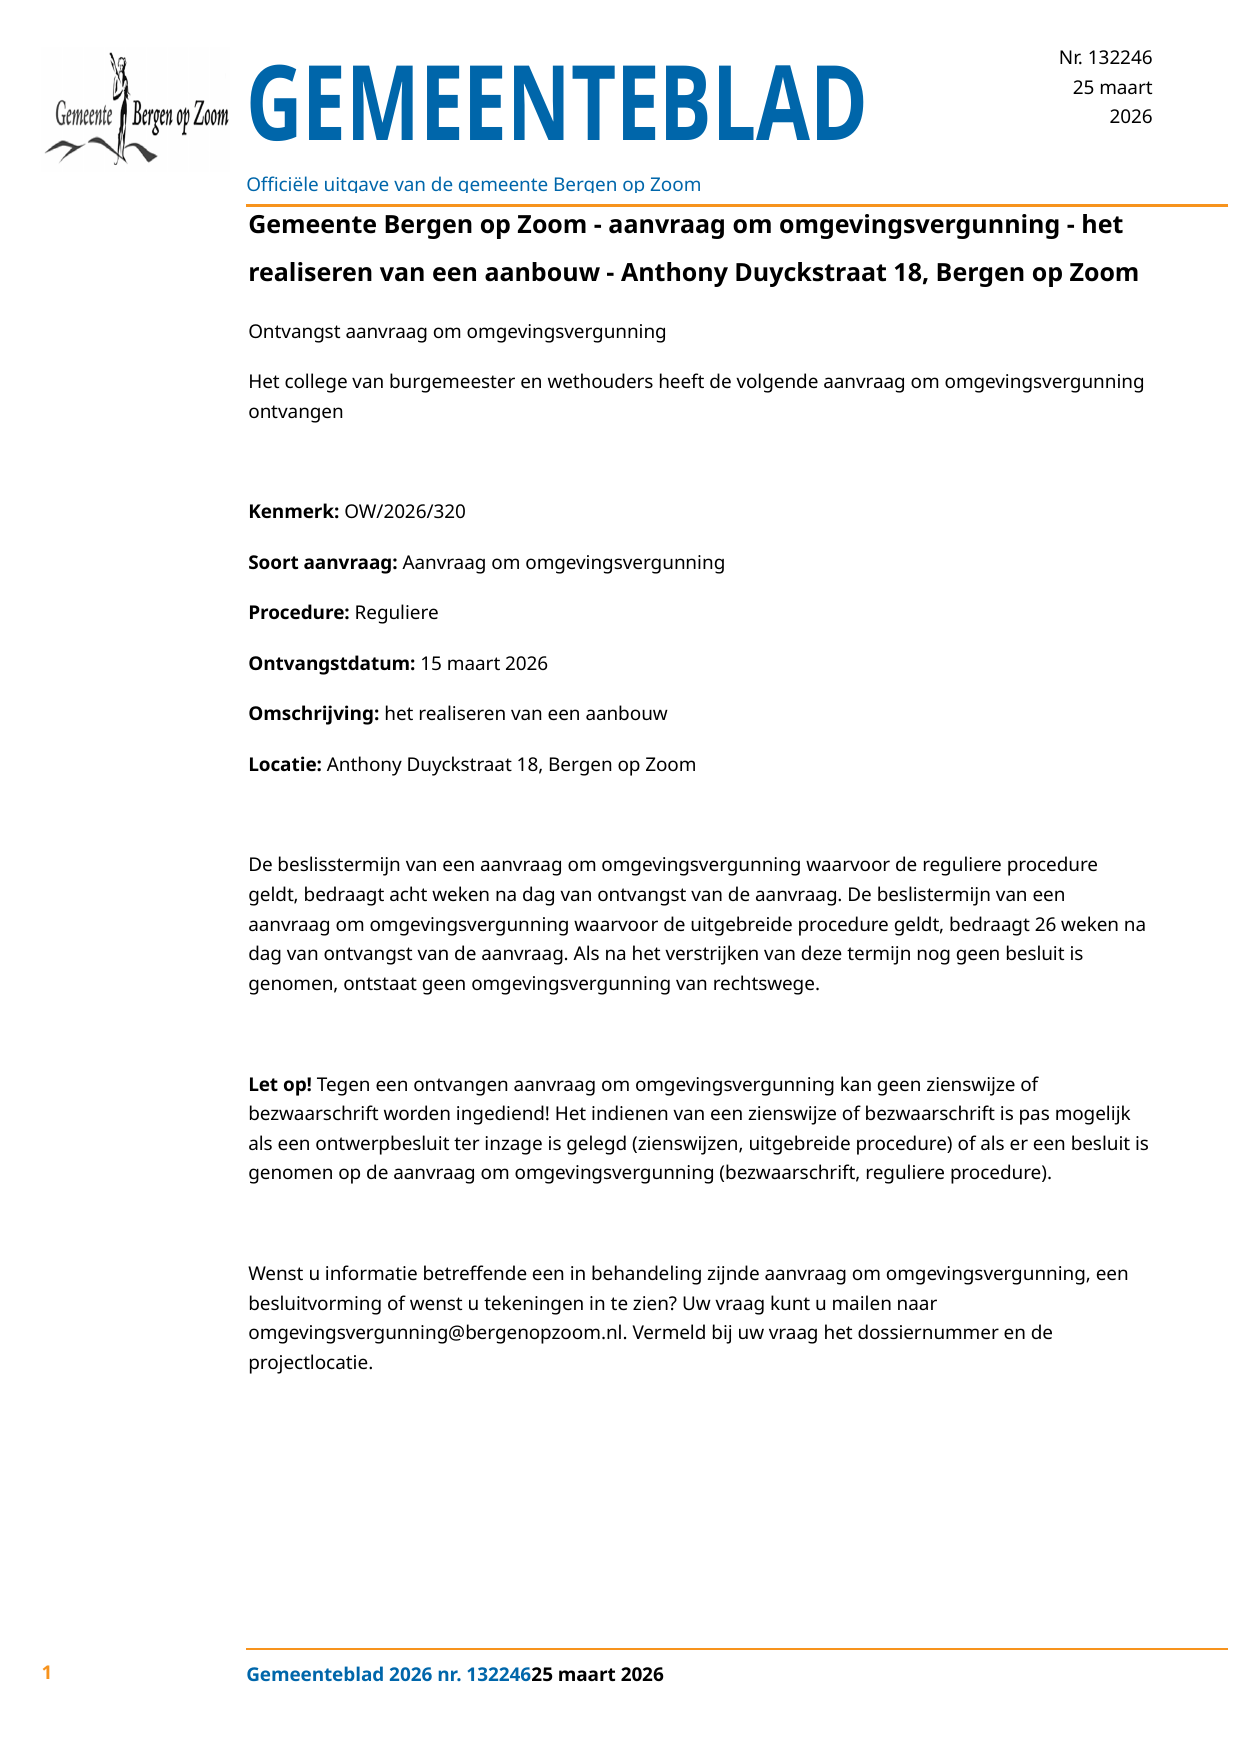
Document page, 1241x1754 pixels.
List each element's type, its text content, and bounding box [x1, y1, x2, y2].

text De beslisstermijn van een aanvraag om omgevingsvergunning waarvoor de reguliere procedure geldt, bedraagt acht weken na dag van ontvangst van de aanvraag. De beslistermijn van een aanvraag om omgevingsvergunning waarvoor de uitgebreide procedure geldt, bedraagt 26 weken na dag van ontvangst van de aanvraag. Als na het verstrijken van deze termijn nog geen besluit is genomen, ontstaat geen omgevingsvergunning van rechtswege. [248, 852, 1152, 996]
text Het college van burgemeester en wethouders heeft de volgende aanvraag om omgevingsvergunning ontvangen [248, 368, 1152, 424]
text Ontvangst aanvraag om omgevingsvergunning [248, 318, 1152, 344]
text Ontvangstdatum: 15 maart 2026 [248, 650, 1152, 676]
text Soort aanvraag: Aanvraag om omgevingsvergunning [248, 549, 1152, 575]
picture [41, 47, 231, 172]
text Omschrijving: het realiseren van een aanbouw [248, 700, 1152, 726]
text Wenst u informatie betreffende een in behandeling zijnde aanvraag om omgevingsvergunning, een besluitvorming of wenst u tekeningen in te zien? Uw vraag kunt u mailen naar omgevingsvergunning@bergenopzoom.nl. Vermeld bij uw vraag het dossiernummer en de projectlocatie. [248, 1260, 1152, 1375]
text Gemeente Bergen op Zoom - aanvraag om omgevingsvergunning - het realiseren van een aanbouw - Anthony Duyckstraat 18, Bergen op Zoom [248, 207, 1152, 288]
text Procedure: Reguliere [248, 599, 1152, 625]
text Kenmerk: OW/2026/320 [248, 499, 1152, 524]
text Let op! Tegen een ontvangen aanvraag om omgevingsvergunning kan geen zienswijze of bezwaarschrift worden ingediend! Het indienen van een zienswijze of bezwaarschrift is pas mogelijk als een ontwerpbesluit ter inzage is gelegd (zienswijzen, uitgebreide procedure) of als er een besluit is genomen op de aanvraag om omgevingsvergunning (bezwaarschrift, reguliere procedure). [248, 1071, 1152, 1185]
text Locatie: Anthony Duyckstraat 18, Bergen op Zoom [248, 751, 1152, 777]
